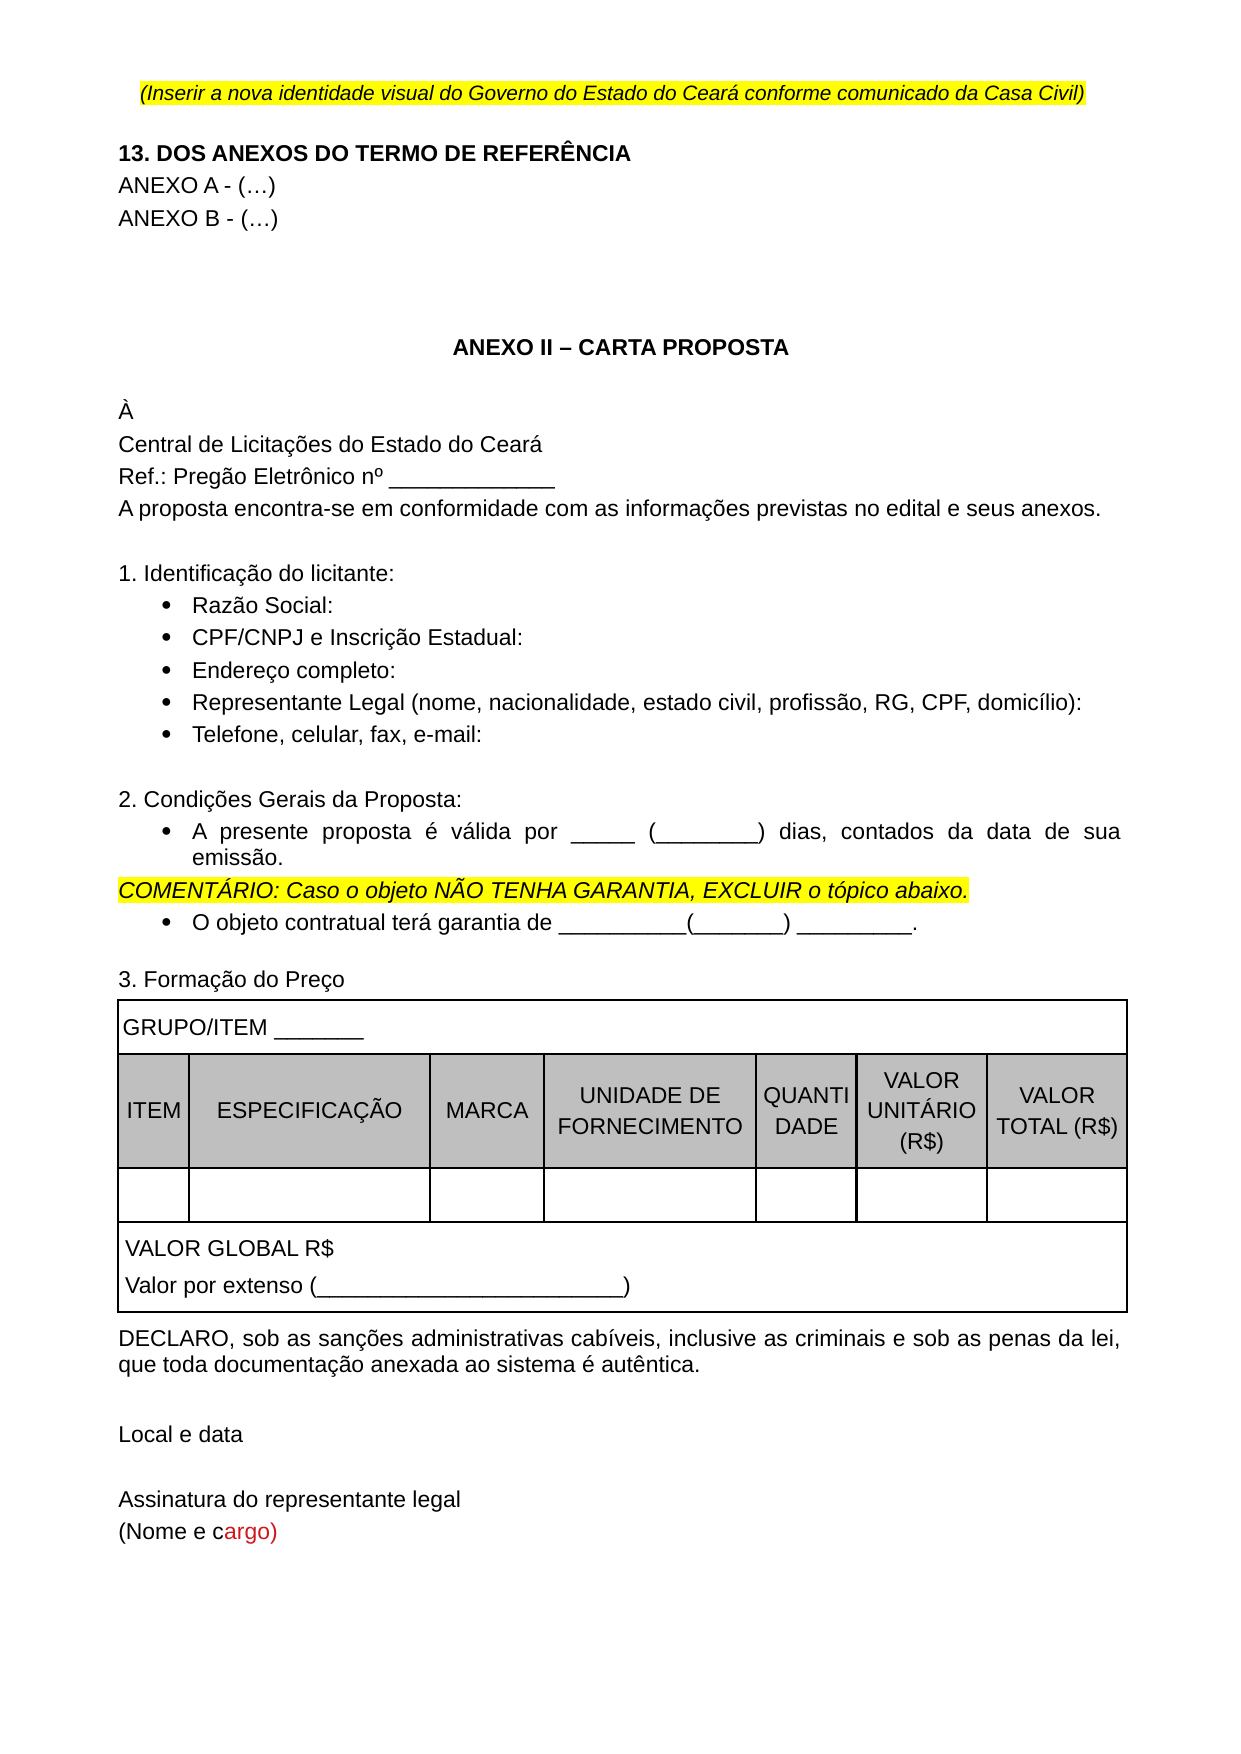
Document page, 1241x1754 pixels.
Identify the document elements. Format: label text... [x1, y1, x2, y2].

table_cell MARCA [431, 1055, 543, 1167]
text 2. Condições Gerais da Proposta: [118, 786, 1122, 812]
text 1. Identificação do licitante: [118, 560, 1122, 586]
list Representante Legal (nome, nacionalidade, estado civil, profissão, RG, CPF, domicílio): [162, 689, 1122, 715]
table_cell [988, 1169, 1126, 1221]
table_cell VALOR TOTAL (R$) [988, 1055, 1126, 1167]
text COMENTÁRIO: Caso o objeto NÃO TENHA GARANTIA, EXCLUIR o tópico abaixo. [118, 877, 1122, 903]
table_cell ESPECIFICAÇÃO [190, 1055, 429, 1167]
table_cell VALOR GLOBAL R$ Valor por extenso (________________________) [119, 1223, 1126, 1311]
text (Nome e cargo) [118, 1518, 1122, 1544]
list CPF/CNPJ e Inscrição Estadual: [162, 624, 1122, 651]
table_cell [119, 1169, 188, 1221]
table_cell QUANTIDADE [757, 1055, 855, 1167]
text ANEXO A - (…) [118, 172, 1122, 198]
text ANEXO B - (…) [118, 204, 1122, 231]
text 3. Formação do Preço [118, 966, 1122, 993]
text Local e data [118, 1421, 1122, 1448]
table_cell [858, 1169, 986, 1221]
list Razão Social: [162, 592, 1122, 618]
table_cell [545, 1169, 755, 1221]
table_cell [757, 1169, 855, 1221]
table_header GRUPO/ITEM _______ [119, 1001, 1126, 1052]
text DECLARO, sob as sanções administrativas cabíveis, inclusive as criminais e sob as penas da lei, que toda documentação anexada ao sistema é autêntica. [118, 1324, 1122, 1377]
text A proposta encontra-se em conformidade com as informações previstas no edital e seus anexos. [118, 495, 1121, 521]
text Ref.: Pregão Eletrônico nº _____________ [118, 463, 1078, 489]
table_cell VALOR UNITÁRIO (R$) [858, 1055, 986, 1167]
list Telefone, celular, fax, e-mail: [162, 721, 1122, 747]
text ANEXO II – CARTA PROPOSTA [119, 334, 1122, 360]
text 13. DOS ANEXOS DO TERMO DE REFERÊNCIA [118, 140, 1122, 166]
list A presente proposta é válida por _____ (________) dias, contados da data de sua emissão. [162, 818, 1122, 871]
table_cell [431, 1169, 543, 1221]
table_cell UNIDADE DE FORNECIMENTO [545, 1055, 755, 1167]
text Assinatura do representante legal [118, 1486, 1122, 1512]
list Endereço completo: [162, 657, 1122, 683]
table_cell ITEM [119, 1055, 188, 1167]
table_cell [190, 1169, 429, 1221]
text Central de Licitações do Estado do Ceará [118, 431, 1078, 457]
list O objeto contratual terá garantia de __________(_______) _________. [162, 909, 1122, 935]
text À [118, 398, 1078, 424]
